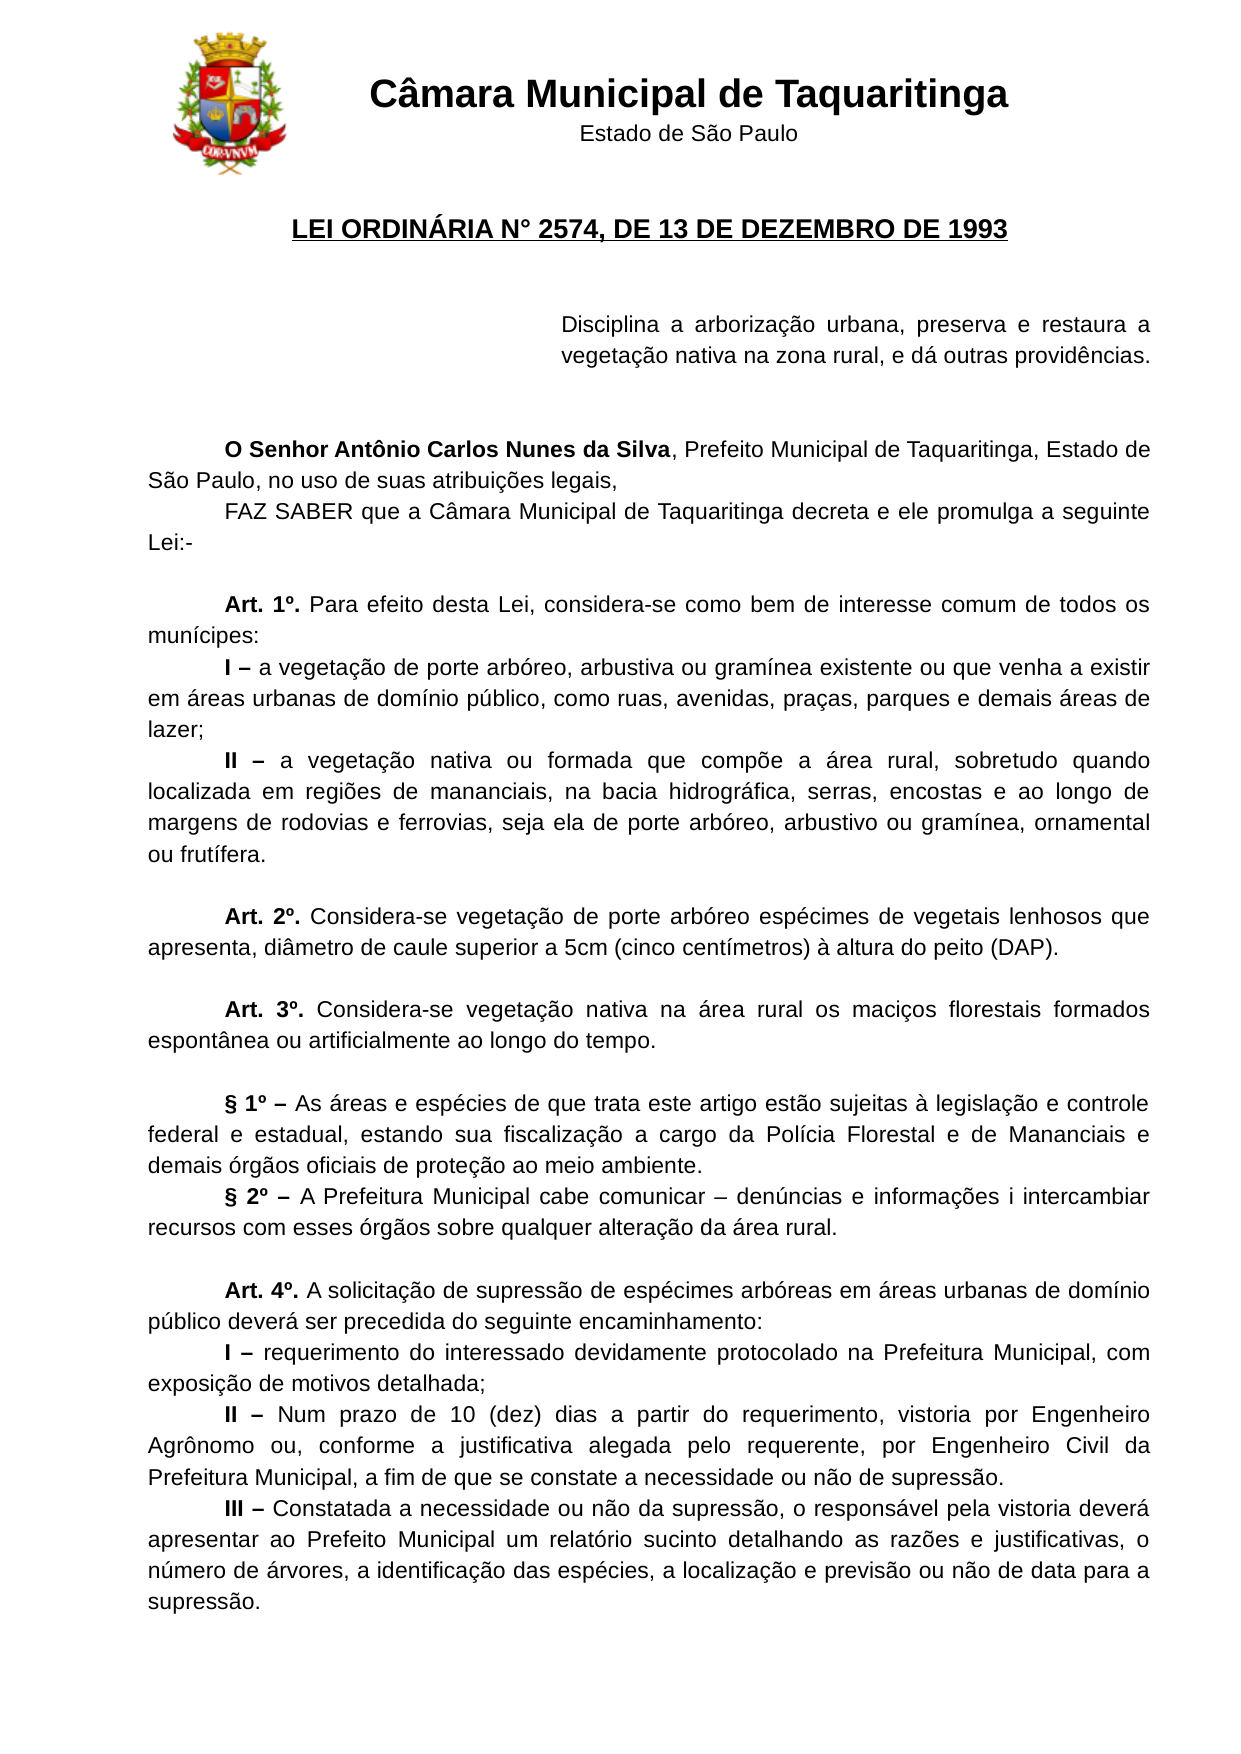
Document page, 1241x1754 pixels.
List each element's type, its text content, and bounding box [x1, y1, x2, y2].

picture [150, 24, 310, 184]
text FAZ SABER que a Câmara Municipal de Taquaritinga decreta e ele promulga a seguinte Lei:- [148, 497, 1152, 556]
text Art. 2º. Considera-se vegetação de porte arbóreo espécimes de vegetais lenhosos que apresenta, diâmetro de caule superior a 5cm (cinco centímetros) à altura do peito (DAP). [148, 902, 1152, 960]
text II – a vegetação nativa ou formada que compõe a área rural, sobretudo quando localizada em regiões de mananciais, na bacia hidrográfica, serras, encostas e ao longo de margens de rodovias e ferrovias, seja ela de porte arbóreo, arbustivo ou gramínea, ornamental ou frutífera. [148, 746, 1152, 867]
text Art. 4º. A solicitação de supressão de espécimes arbóreas em áreas urbanas de domínio público deverá ser precedida do seguinte encaminhamento: [148, 1276, 1152, 1334]
text LEI ORDINÁRIA N° 2574, DE 13 DE DEZEMBRO DE 1993 [148, 212, 1152, 243]
text Art. 3º. Considera-se vegetação nativa na área rural os maciços florestais formados espontânea ou artificialmente ao longo do tempo. [148, 996, 1152, 1054]
text III – Constatada a necessidade ou não da supressão, o responsável pela vistoria deverá apresentar ao Prefeito Municipal um relatório sucinto detalhando as razões e justificativas, o número de árvores, a identificação das espécies, a localização e previsão ou não de data para a supressão. [148, 1494, 1152, 1614]
text § 1º – As áreas e espécies de que trata este artigo estão sujeitas à legislação e controle federal e estadual, estando sua fiscalização a cargo da Polícia Florestal e de Mananciais e demais órgãos oficiais de proteção ao meio ambiente. [148, 1089, 1152, 1178]
text I – requerimento do interessado devidamente protocolado na Prefeitura Municipal, com exposição de motivos detalhada; [148, 1338, 1152, 1396]
text Disciplina a arborização urbana, preserva e restaura a vegetação nativa na zona rural, e dá outras providências. [561, 310, 1152, 369]
text II – Num prazo de 10 (dez) dias a partir do requerimento, vistoria por Engenheiro Agrônomo ou, conforme a justificativa alegada pelo requerente, por Engenheiro Civil da Prefeitura Municipal, a fim de que se constate a necessidade ou não de supressão. [148, 1401, 1152, 1490]
text Art. 1º. Para efeito desta Lei, considera-se como bem de interesse comum de todos os munícipes: [148, 591, 1152, 649]
text O Senhor Antônio Carlos Nunes da Silva, Prefeito Municipal de Taquaritinga, Estado de São Paulo, no uso de suas atribuições legais, [148, 435, 1152, 493]
text I – a vegetação de porte arbóreo, arbustiva ou gramínea existente ou que venha a existir em áreas urbanas de domínio público, como ruas, avenidas, praças, parques e demais áreas de lazer; [148, 653, 1152, 742]
text § 2º – A Prefeitura Municipal cabe comunicar – denúncias e informações i intercambiar recursos com esses órgãos sobre qualquer alteração da área rural. [148, 1182, 1152, 1241]
